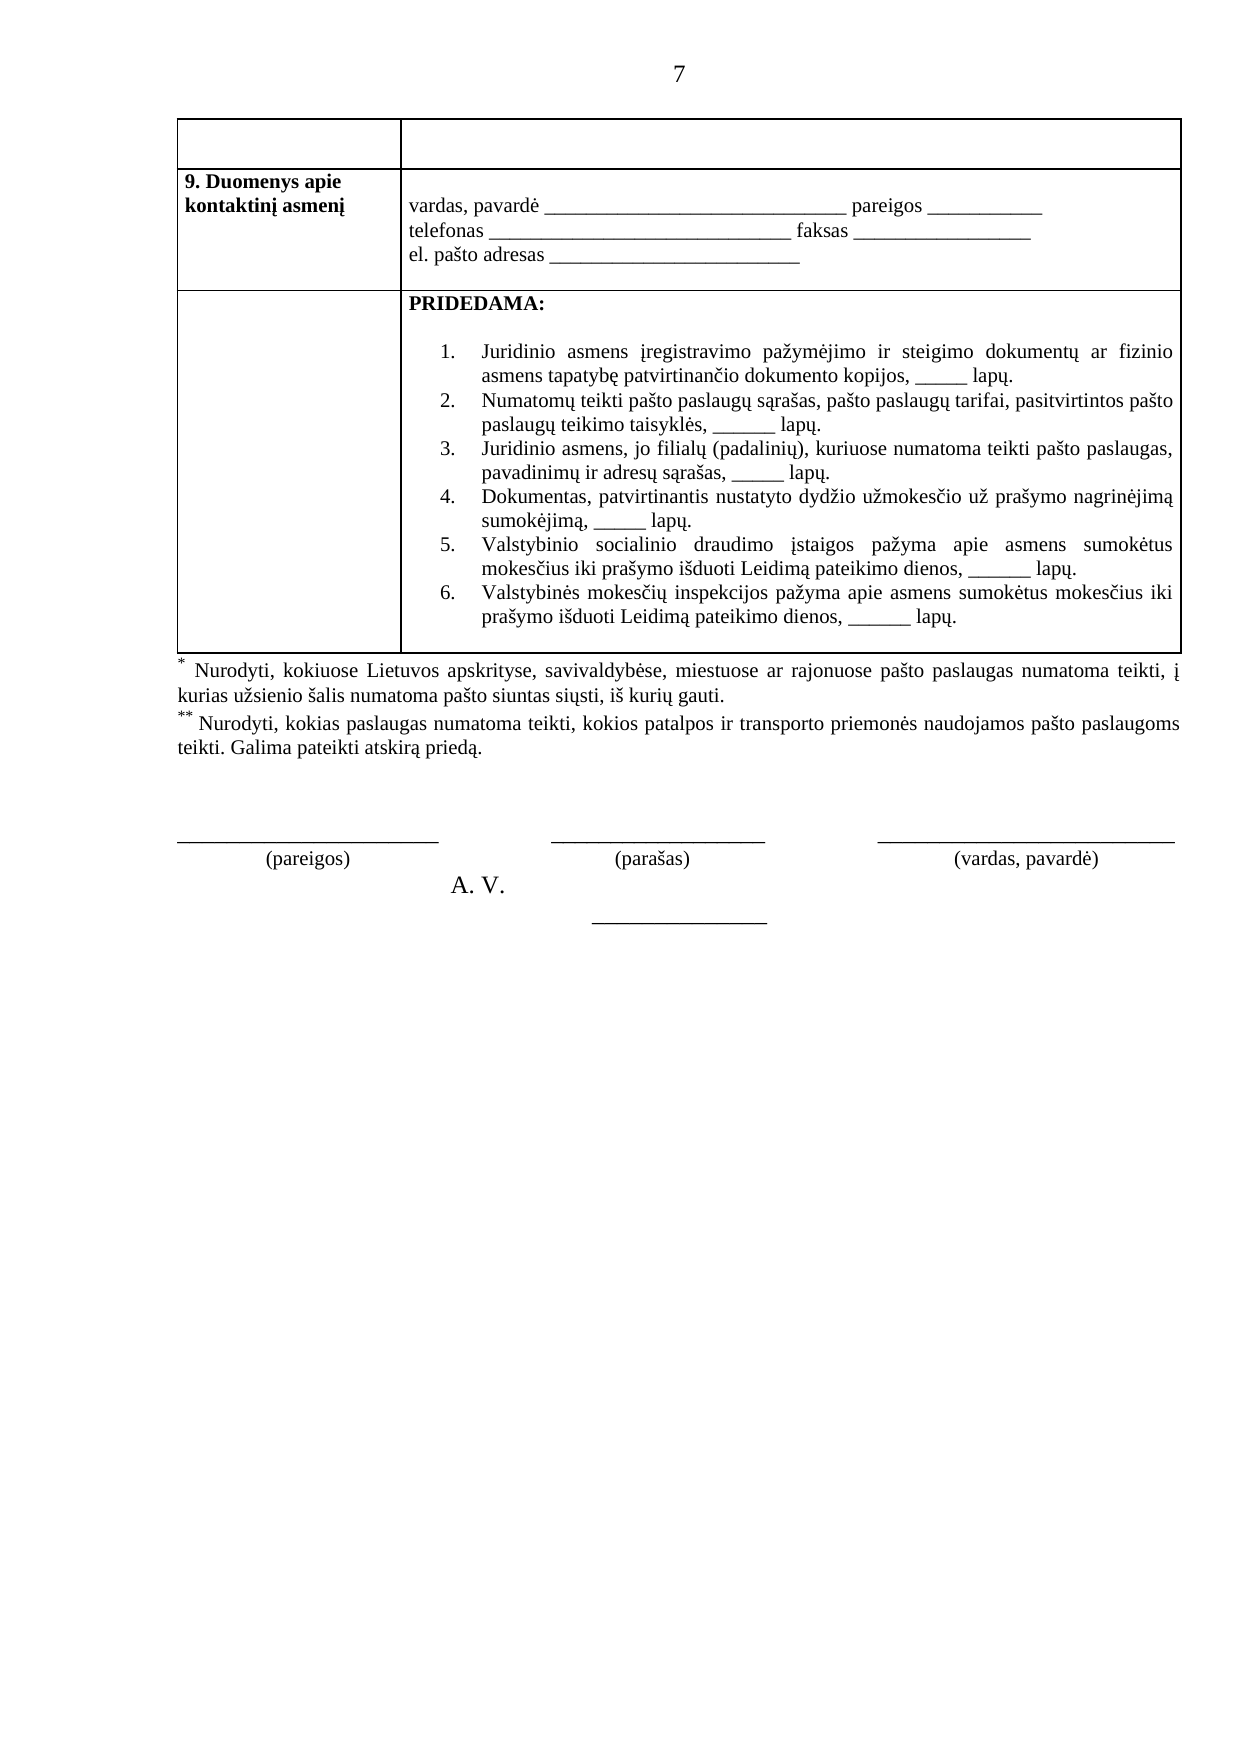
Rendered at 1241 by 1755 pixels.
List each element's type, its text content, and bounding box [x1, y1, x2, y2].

table_cell PRIDEDAMA: 1. Juridinio asmens įregistravimo pažymėjimo ir steigimo dokumentų ar fizinio asmens tapatybę patvirtinančio dokumento kopijos, _____ lapų. 2. Numatomų teikti pašto paslaugų sąrašas, pašto paslaugų tarifai, pasitvirtintos pašto paslaugų teikimo taisyklės, ______ lapų. 3. Juridinio asmens, jo filialų (padalinių), kuriuose numatoma teikti pašto paslaugas, pavadinimų ir adresų sąrašas, _____ lapų. 4. Dokumentas, patvirtinantis nustatyto dydžio užmokesčio už prašymo nagrinėjimą sumokėjimą, _____ lapų. 5. Valstybinio socialinio draudimo įstaigos pažyma apie asmens sumokėtus mokesčius iki prašymo išduoti Leidimą pateikimo dienos, ______ lapų. 6. Valstybinės mokesčių inspekcijos pažyma apie asmens sumokėtus mokesčius iki prašymo išduoti Leidimą pateikimo dienos, ______ lapų. [402, 291, 1180, 652]
text (pareigos) (parašas) (vardas, pavardė) [177, 846, 1181, 870]
table_cell [402, 120, 1180, 168]
table_cell 9. Duomenys apie kontaktinį asmenį [178, 170, 400, 290]
table_cell vardas, pavardė _____________________________ pareigos ___________ telefonas _____________________________ faksas _________________ el. pašto adresas ________________________ [402, 170, 1180, 290]
table_cell [178, 291, 400, 652]
text ______________ [177, 898, 1181, 927]
text ** Nurodyti, kokias paslaugas numatoma teikti, kokios patalpos ir transporto priemonės naudojamos pašto paslaugoms teikti. Galima pateikti atskirą priedą. [177, 707, 1181, 759]
text A. V. [252, 870, 1181, 898]
table_cell [178, 120, 400, 168]
text * Nurodyti, kokiuose Lietuvos apskrityse, savivaldybėse, miestuose ar rajonuose pašto paslaugas numatoma teikti, į kurias užsienio šalis numatoma pašto siuntas siųsti, iš kurių gauti. [177, 654, 1181, 707]
